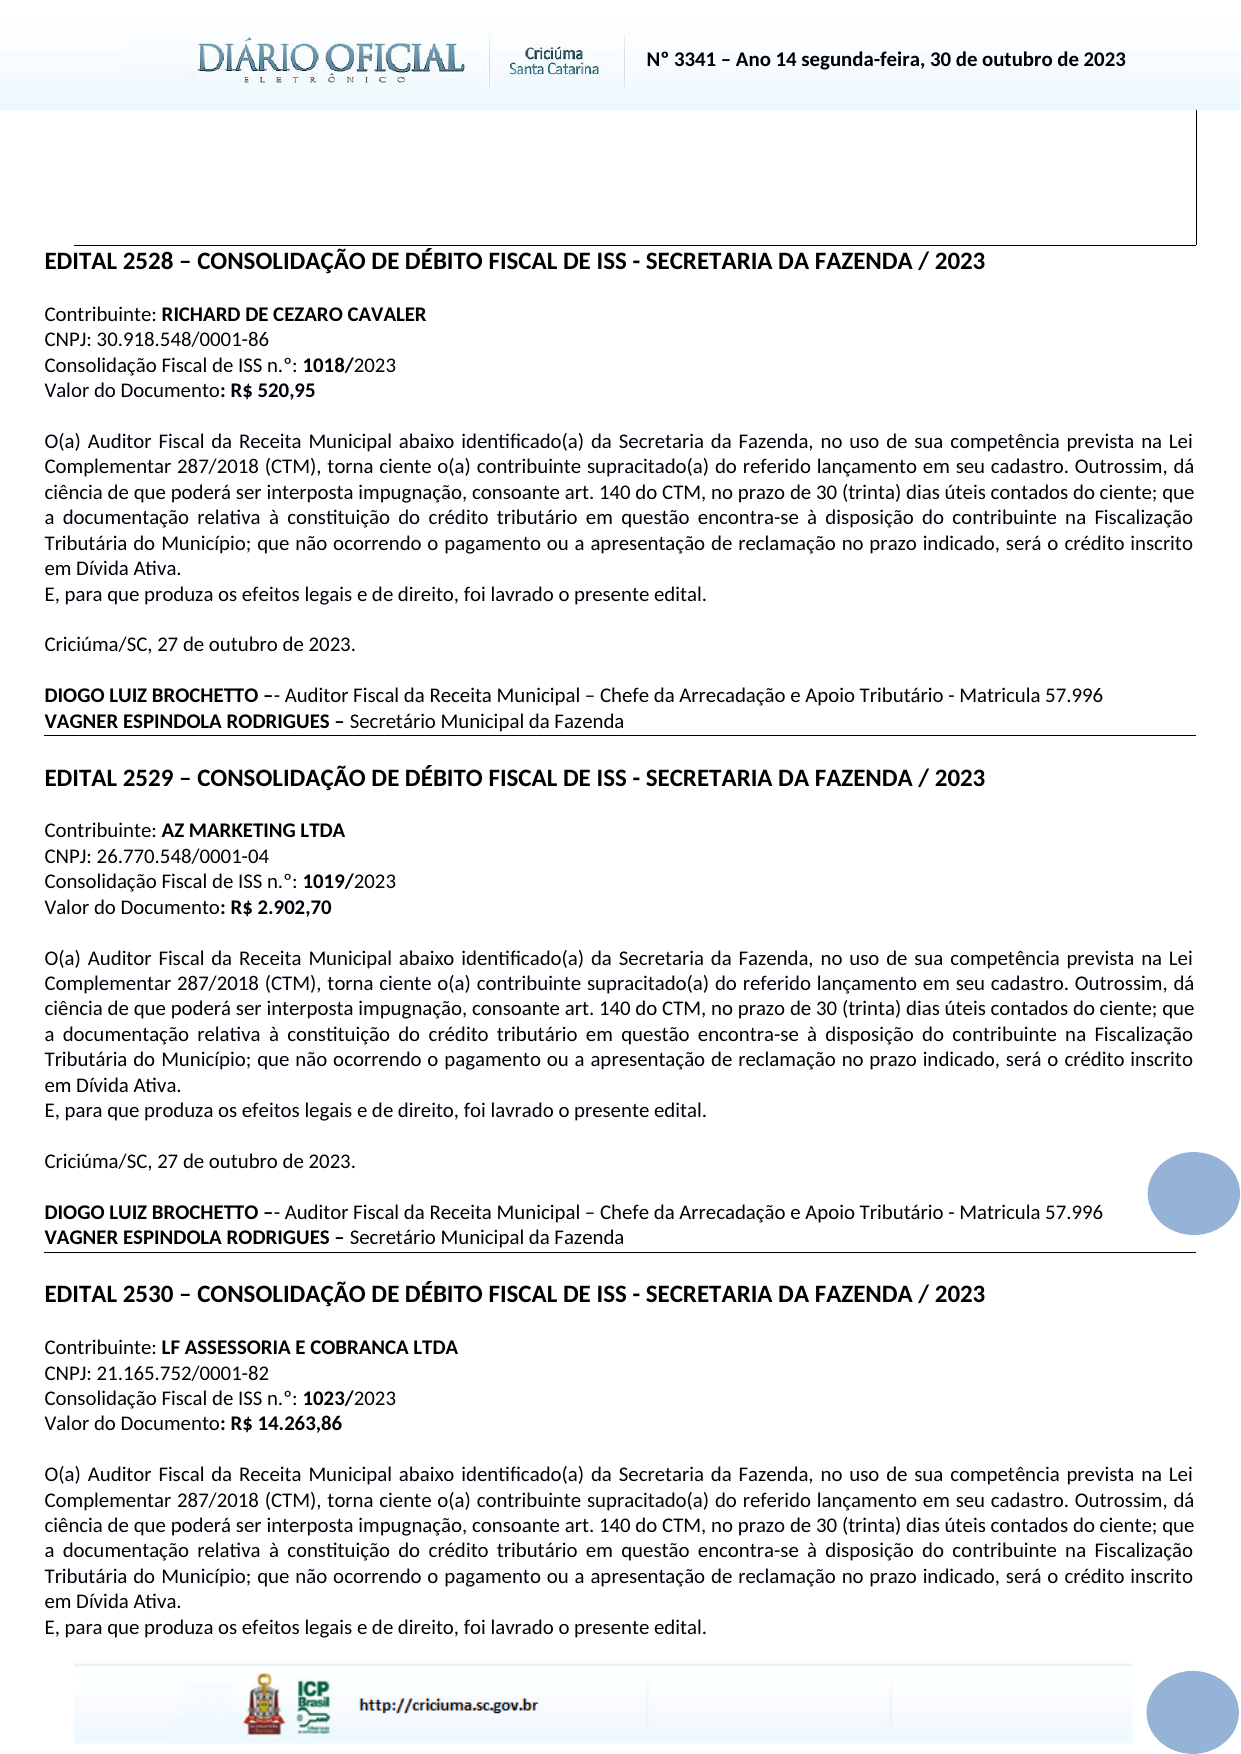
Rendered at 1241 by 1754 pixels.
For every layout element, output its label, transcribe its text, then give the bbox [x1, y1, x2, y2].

text EDITAL 2530 – CONSOLIDAÇÃO DE DÉBITO FISCAL DE ISS - SECRETARIA DA FAZENDA / 2023 [44, 1278, 1196, 1309]
text Consolidação Fiscal de ISS n.º: 1019/2023 [44, 868, 1196, 894]
text CNPJ: 30.918.548/0001-86 [44, 327, 1196, 352]
text O(a) Auditor Fiscal da Receita Municipal abaixo identificado(a) da Secretaria da Fazenda, no uso de sua competência prevista na Lei Complementar 287/2018 (CTM), torna ciente o(a) contribuinte supracitado(a) do referido lançamento em seu cadastro. Outrossim, dá ciência de que poderá ser interposta impugnação, consoante art. 140 do CTM, no prazo de 30 (trinta) dias úteis contados do ciente; que a documentação relativa à constituição do crédito tributário em questão encontra-se à disposição do contribuinte na Fiscalização Tributária do Município; que não ocorrendo o pagamento ou a apresentação de reclamação no prazo indicado, será o crédito inscrito em Dívida Ativa. [44, 945, 1196, 1097]
text E, para que produza os efeitos legais e de direito, foi lavrado o presente edital. [44, 581, 1196, 606]
text E, para que produza os efeitos legais e de direito, foi lavrado o presente edital. [44, 1614, 1196, 1639]
text E, para que produza os efeitos legais e de direito, foi lavrado o presente edital. [44, 1097, 1196, 1123]
text Criciúma/SC, 27 de outubro de 2023. [44, 632, 1196, 657]
text EDITAL 2528 – CONSOLIDAÇÃO DE DÉBITO FISCAL DE ISS - SECRETARIA DA FAZENDA / 2023 [44, 245, 1196, 276]
text EDITAL 2529 – CONSOLIDAÇÃO DE DÉBITO FISCAL DE ISS - SECRETARIA DA FAZENDA / 2023 [44, 762, 1196, 792]
text DIOGO LUIZ BROCHETTO –- Auditor Fiscal da Receita Municipal – Chefe da Arrecadação e Apoio Tributário - Matricula 57.996 [44, 1199, 1161, 1224]
text VAGNER ESPINDOLA RODRIGUES – Secretário Municipal da Fazenda [44, 708, 1196, 735]
text Criciúma/SC, 27 de outubro de 2023. [44, 1148, 1196, 1173]
text CNPJ: 26.770.548/0001-04 [44, 843, 1196, 868]
text VAGNER ESPINDOLA RODRIGUES – Secretário Municipal da Fazenda [44, 1224, 1196, 1252]
text CNPJ: 21.165.752/0001-82 [44, 1360, 1196, 1385]
text Contribuinte: LF ASSESSORIA E COBRANCA LTDA [44, 1334, 1196, 1360]
text Consolidação Fiscal de ISS n.º: 1023/2023 [44, 1385, 1196, 1411]
text Valor do Documento: R$ 14.263,86 [44, 1411, 1196, 1436]
text Contribuinte: RICHARD DE CEZARO CAVALER [44, 301, 1196, 327]
text O(a) Auditor Fiscal da Receita Municipal abaixo identificado(a) da Secretaria da Fazenda, no uso de sua competência prevista na Lei Complementar 287/2018 (CTM), torna ciente o(a) contribuinte supracitado(a) do referido lançamento em seu cadastro. Outrossim, dá ciência de que poderá ser interposta impugnação, consoante art. 140 do CTM, no prazo de 30 (trinta) dias úteis contados do ciente; que a documentação relativa à constituição do crédito tributário em questão encontra-se à disposição do contribuinte na Fiscalização Tributária do Município; que não ocorrendo o pagamento ou a apresentação de reclamação no prazo indicado, será o crédito inscrito em Dívida Ativa. [44, 1461, 1196, 1614]
text Contribuinte: AZ MARKETING LTDA [44, 818, 1196, 843]
text O(a) Auditor Fiscal da Receita Municipal abaixo identificado(a) da Secretaria da Fazenda, no uso de sua competência prevista na Lei Complementar 287/2018 (CTM), torna ciente o(a) contribuinte supracitado(a) do referido lançamento em seu cadastro. Outrossim, dá ciência de que poderá ser interposta impugnação, consoante art. 140 do CTM, no prazo de 30 (trinta) dias úteis contados do ciente; que a documentação relativa à constituição do crédito tributário em questão encontra-se à disposição do contribuinte na Fiscalização Tributária do Município; que não ocorrendo o pagamento ou a apresentação de reclamação no prazo indicado, será o crédito inscrito em Dívida Ativa. [44, 428, 1196, 581]
text Valor do Documento: R$ 2.902,70 [44, 894, 1196, 919]
text Valor do Documento: R$ 520,95 [44, 377, 1196, 403]
text DIOGO LUIZ BROCHETTO –- Auditor Fiscal da Receita Municipal – Chefe da Arrecadação e Apoio Tributário - Matricula 57.996 [44, 682, 1196, 708]
text Consolidação Fiscal de ISS n.º: 1018/2023 [44, 352, 1196, 377]
